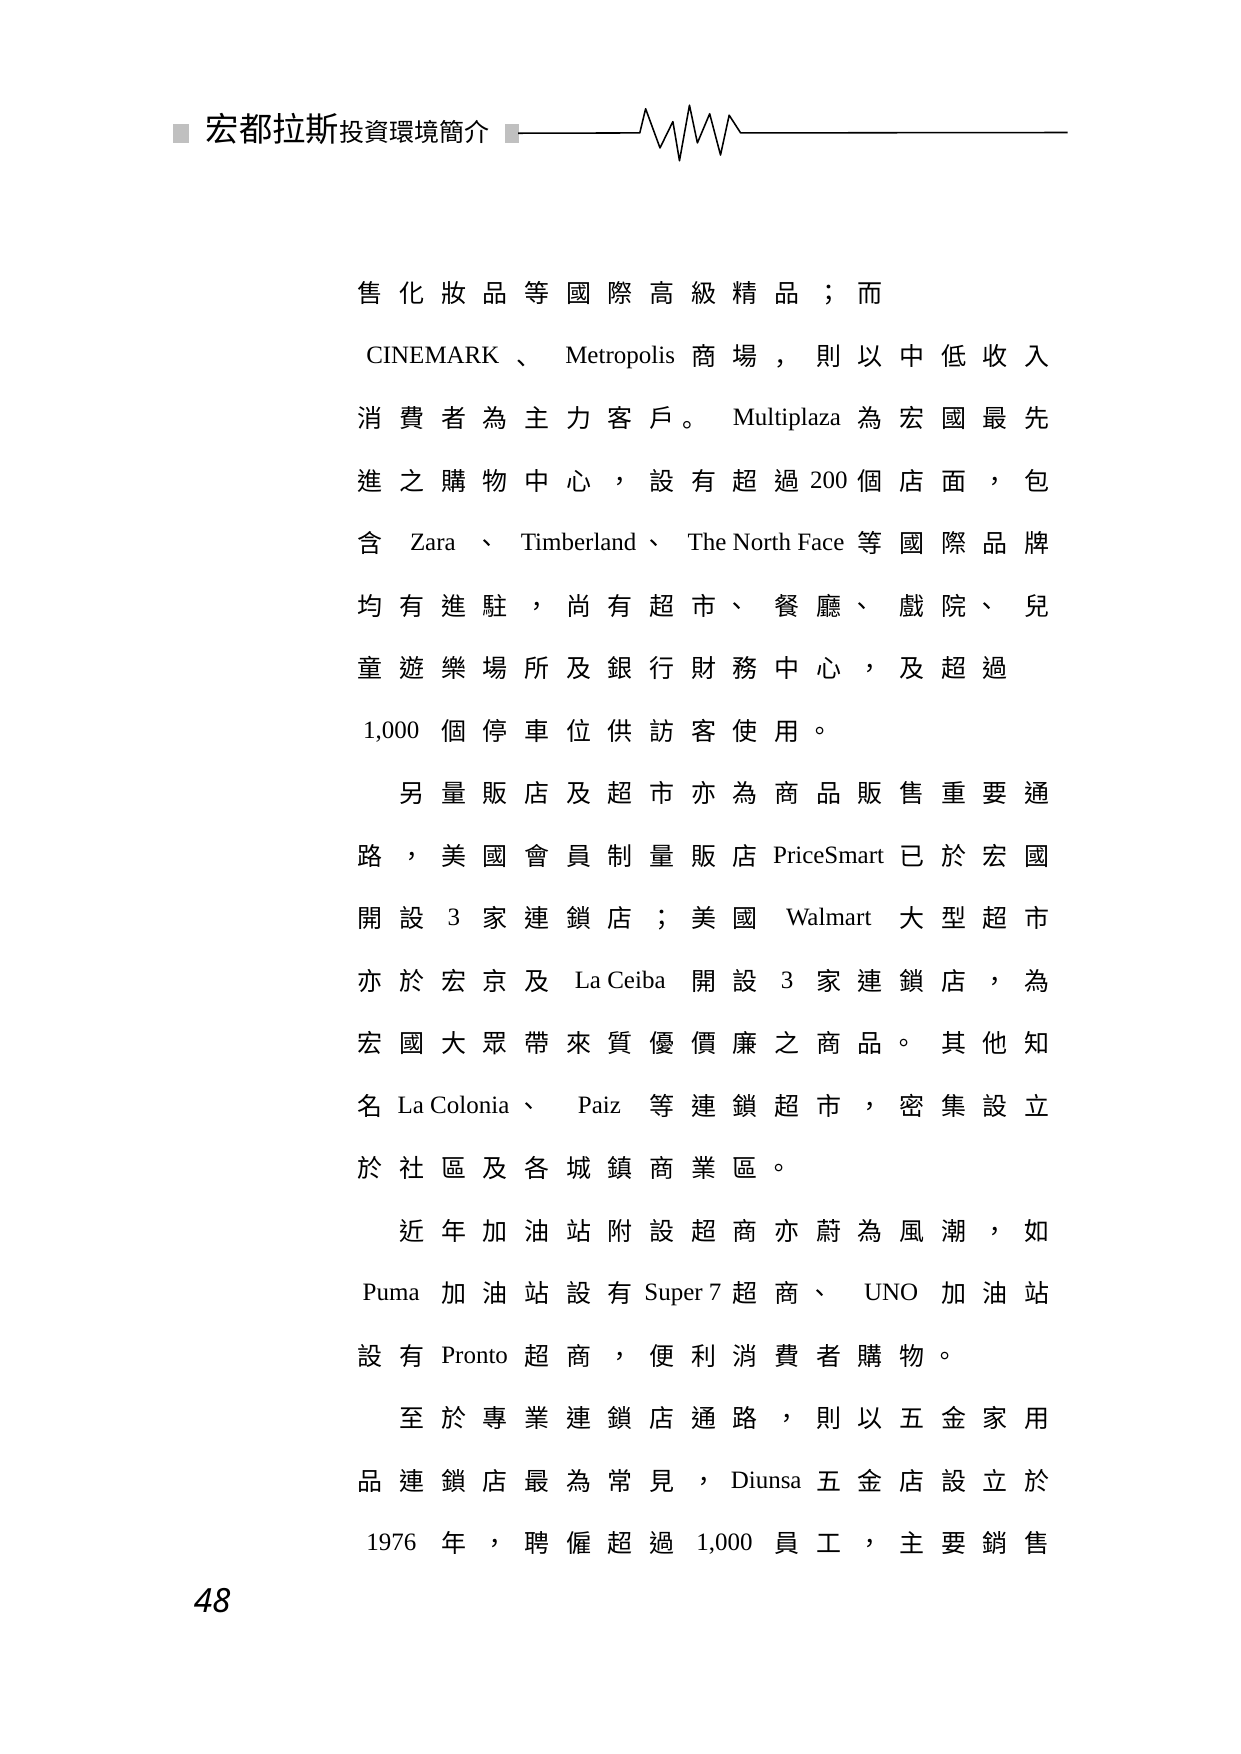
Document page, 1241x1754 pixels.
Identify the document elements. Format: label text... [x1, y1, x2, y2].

text 售化妝品等國際高級精品；而CINEMARK、Metropolis商場，則以中低收入消費者為主力客戶。Multiplaza為宏國最先進之購物中心，設有超過200個店面，包含Zara、Timberland、The North Face等國際品牌均有進駐，尚有超市、餐廳、戲院、兒童遊樂場所及銀行財務中心，及超過1,000個停車位供訪客使用。 [330, 250, 1058, 750]
text 近年加油站附設超商亦蔚為風潮，如Puma加油站設有Super 7超商、UNO加油站設有Pronto超商，便利消費者購物。 [330, 1188, 1058, 1375]
text 另量販店及超市亦為商品販售重要通路，美國會員制量販店PriceSmart已於宏國開設3家連鎖店；美國Walmart大型超市亦於宏京及La Ceiba開設3家連鎖店，為宏國大眾帶來質優價廉之商品。其他知名La Colonia、Paiz等連鎖超市，密集設立於社區及各城鎮商業區。 [330, 750, 1058, 1188]
text 至於專業連鎖店通路，則以五金家用品連鎖店最為常見，Diunsa五金店設立於1976年，聘僱超過1,000員工，主要銷售 [330, 1375, 1058, 1563]
